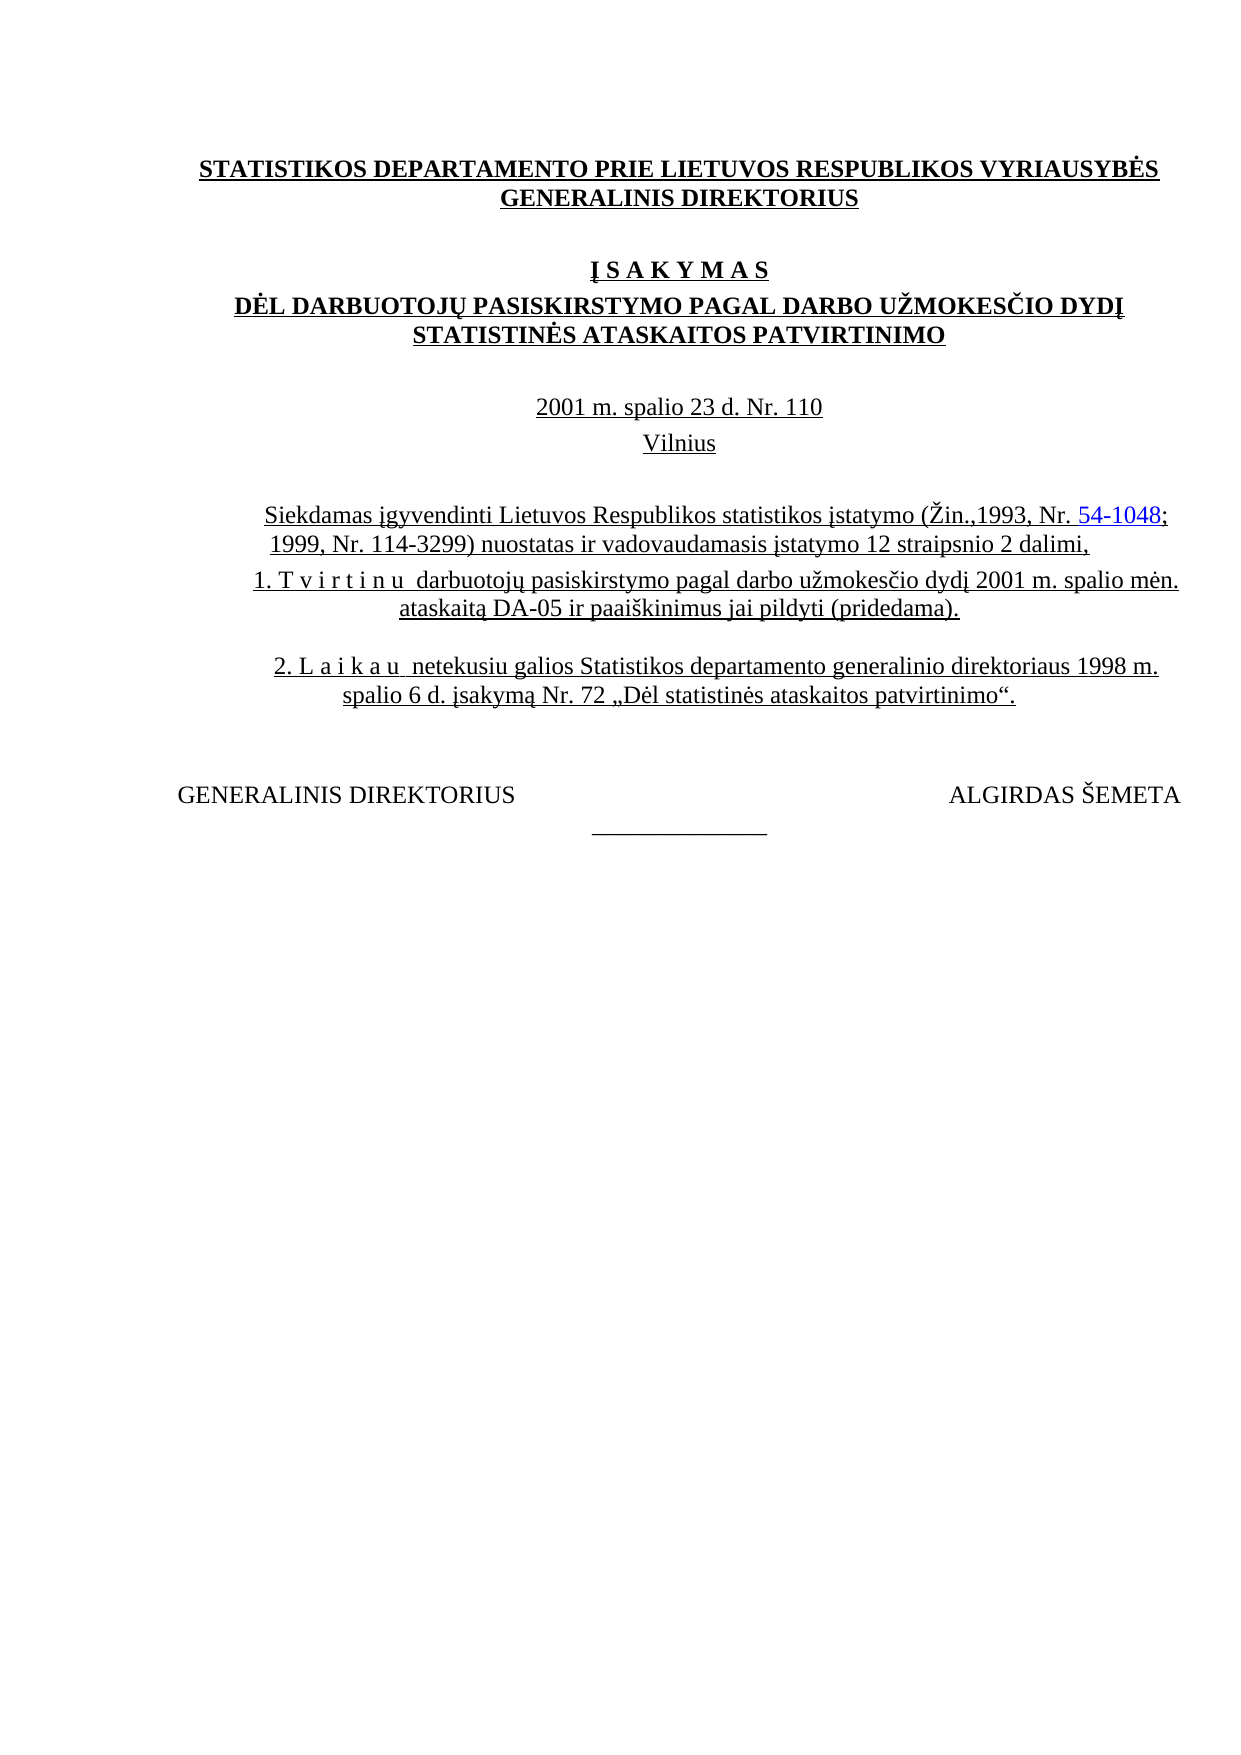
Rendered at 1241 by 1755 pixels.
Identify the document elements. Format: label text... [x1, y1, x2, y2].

text 2001 m. spalio 23 d. Nr. 110 [177, 392, 1181, 421]
text 1. Tvirtinu darbuotojų pasiskirstymo pagal darbo užmokesčio dydį 2001 m. spalio mėn. ataskaitą DA-05 ir paaiškinimus jai pildyti (pridedama). [177, 565, 1181, 622]
text GENERALINIS DIREKTORIUS ALGIRDAS ŠEMETA [177, 781, 1181, 809]
text Vilnius [177, 428, 1181, 457]
text DĖL DARBUOTOJŲ PASISKIRSTYMO PAGAL DARBO UŽMOKESČIO DYDĮ STATISTINĖS ATASKAITOS PATVIRTINIMO [177, 291, 1181, 348]
text 2. Laikau netekusiu galios Statistikos departamento generalinio direktoriaus 1998 m. spalio 6 d. įsakymą Nr. 72 „Dėl statistinės ataskaitos patvirtinimo“. [177, 651, 1181, 708]
text STATISTIKOS DEPARTAMENTO PRIE LIETUVOS RESPUBLIKOS VYRIAUSYBĖS GENERALINIS DIREKTORIUS [177, 154, 1181, 212]
text ______________ [177, 809, 1181, 838]
text Į S A K Y M A S [177, 255, 1181, 284]
text Siekdamas įgyvendinti Lietuvos Respublikos statistikos įstatymo (Žin.,1993, Nr. 54-1048; 1999, Nr. 114-3299) nuostatas ir vadovaudamasis įstatymo 12 straipsnio 2 dalimi, [177, 500, 1181, 557]
